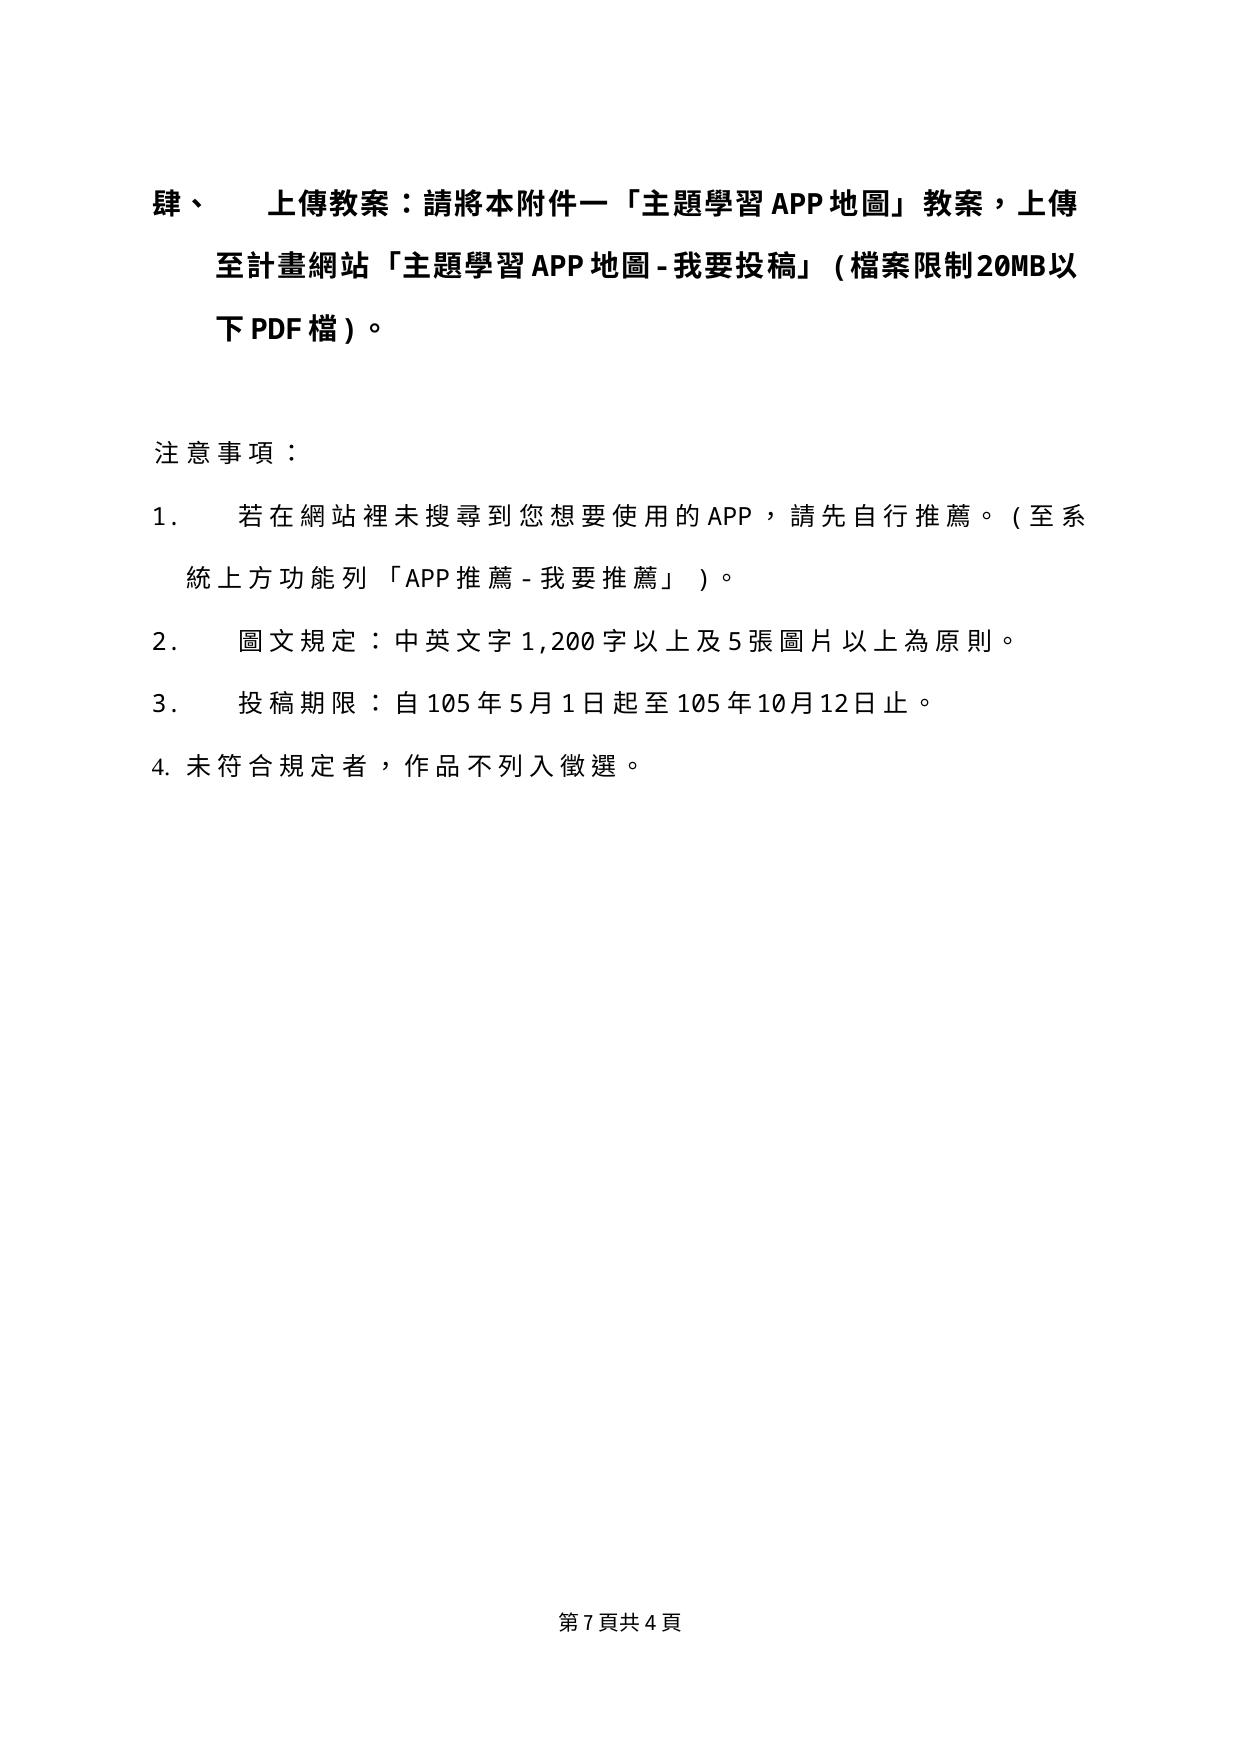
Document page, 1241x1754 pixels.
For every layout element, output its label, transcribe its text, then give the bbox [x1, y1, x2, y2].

list 若在網站裡未搜尋到您想要使用的APP，請先自行推薦。(至系統上方功能列「APP推薦-我要推薦」)。 [151, 472, 1089, 597]
list 上傳教案：請將本附件一「主題學習APP地圖」教案，上傳至計畫網站「主題學習APP地圖-我要投稿」(檔案限制20MB以下PDF檔)。 [151, 160, 1089, 347]
list 圖文規定：中英文字1,200字以上及5張圖片以上為原則。 [151, 597, 1089, 660]
list 未符合規定者，作品不列入徵選。 [151, 722, 1089, 785]
list 投稿期限：自105年5月1日起至105年10月12日止。 [151, 660, 1089, 722]
text 注意事項： [151, 410, 1089, 472]
